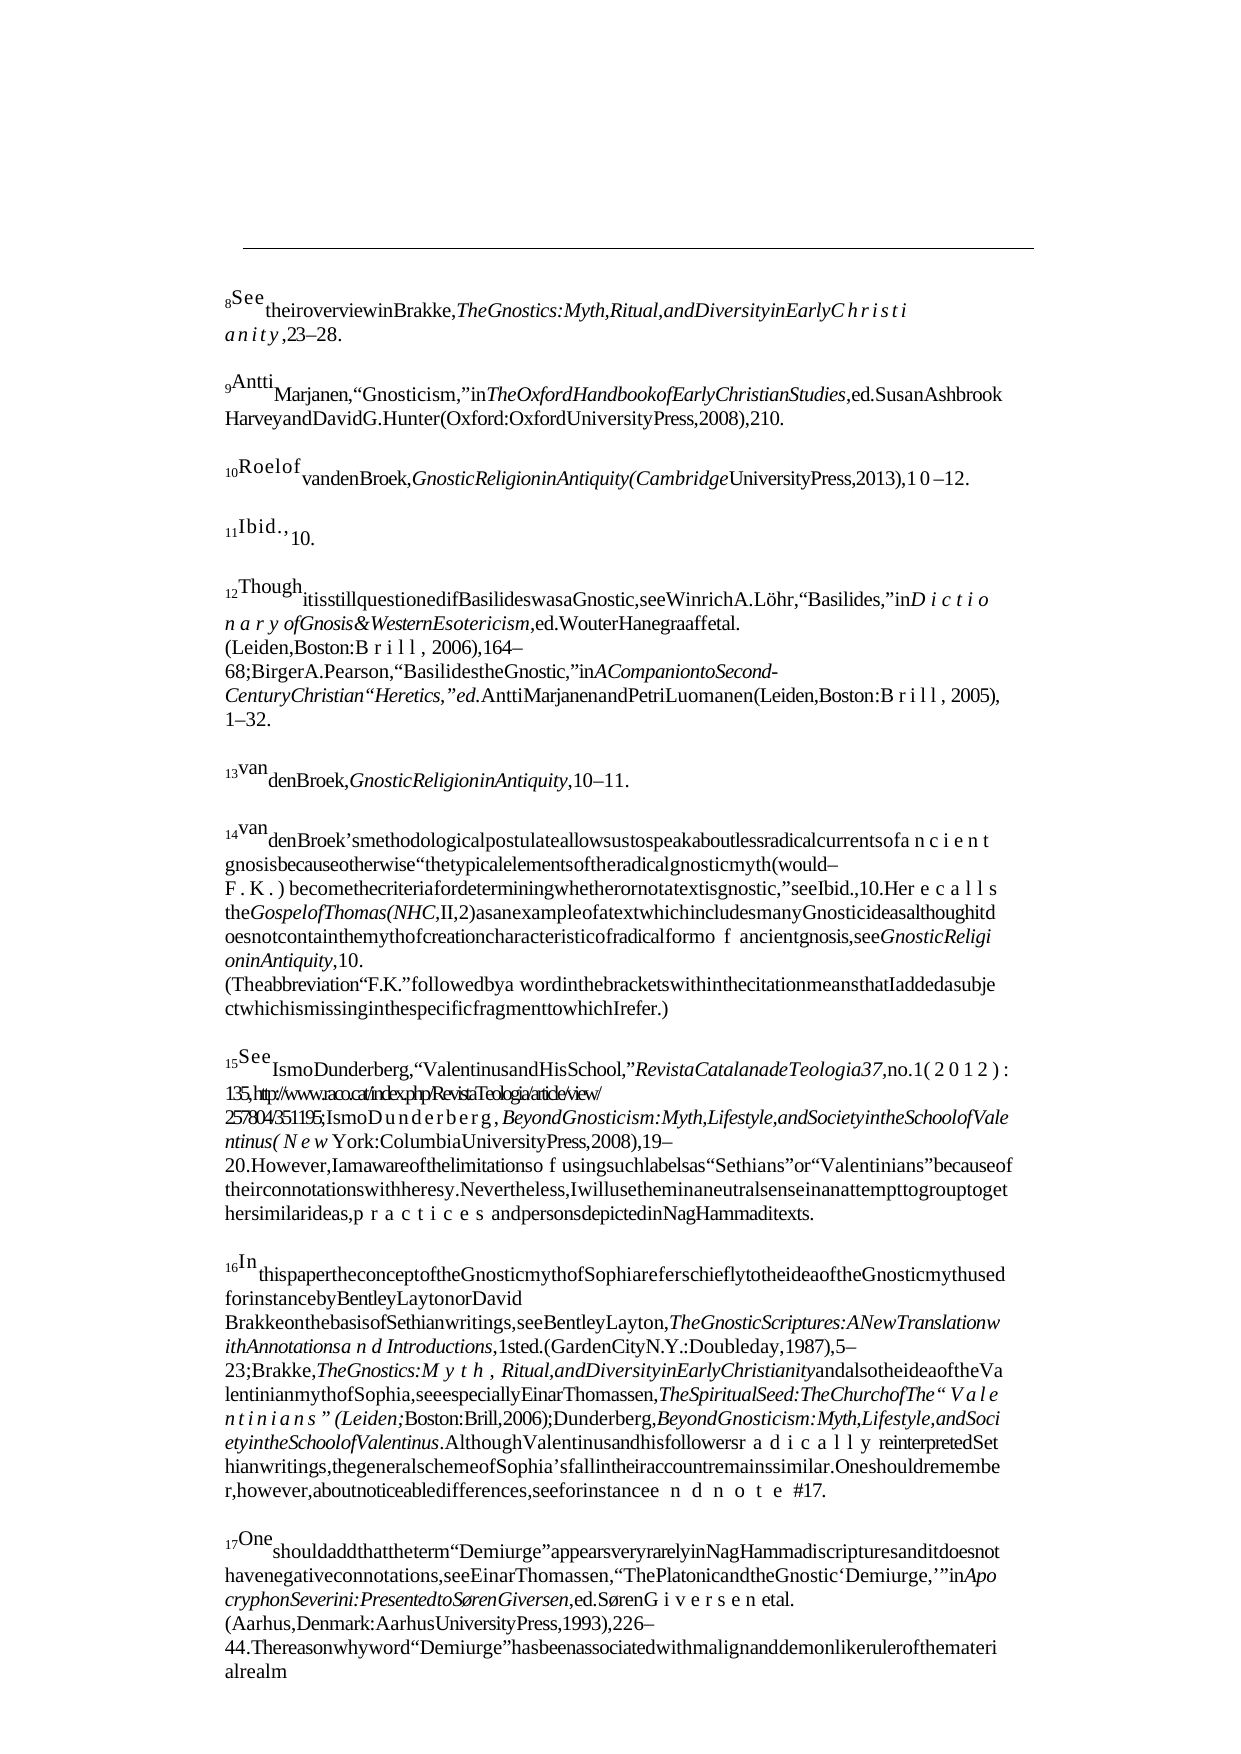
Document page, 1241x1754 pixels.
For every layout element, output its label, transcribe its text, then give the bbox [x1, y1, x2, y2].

text 14vandenBroek’smethodologicalpostulateallowsustospeakaboutlessradicalcurrentsofancientgnosisbecauseotherwise“thetypicalelementsoftheradicalgnosticmyth(would–F.K.)becomethecriteriafordeterminingwhetherornotatextisgnostic,”seeIbid.,10.HerecallstheGospelofThomas(NHC,II,2)asanexampleofatextwhichincludesmanyGnosticideasalthoughitdoesnotcontainthemythofcreationcharacteristicofradicalformofancientgnosis,seeGnosticReligioninAntiquity,10.(Theabbreviation“F.K.”followedbyawordinthebracketswithinthecitationmeansthatIaddedasubjectwhichismissinginthespecificfragmenttowhichIrefer.) [224, 815, 1001, 1020]
text 10RoelofvandenBroek,GnosticReligioninAntiquity(CambridgeUniversityPress,2013),10–12. [224, 453, 1016, 490]
text 15SeeIsmoDunderberg,“ValentinusandHisSchool,”RevistaCatalanadeTeologia37,no.1(2012):135,http://www.raco.cat/index.php/RevistaTeologia/article/view/257804/351195;IsmoDunderberg,BeyondGnosticism:Myth,Lifestyle,andSocietyintheSchoolofValentinus(NewYork:ColumbiaUniversityPress,2008),19–20.However,Iamawareofthelimitationsofusingsuchlabelsas“Sethians”or“Valentinians”becauseoftheirconnotationswithheresy.Nevertheless,Iwillusetheminaneutralsenseinanattempttogrouptogethersimilarideas,practicesandpersonsdepictedinNagHammaditexts. [224, 1044, 1015, 1225]
text 16InthispapertheconceptoftheGnosticmythofSophiareferschieflytotheideaoftheGnosticmythused forinstancebyBentleyLaytonorDavid BrakkeonthebasisofSethianwritings,seeBentleyLayton,TheGnosticScriptures:ANewTranslationwithAnnotationsandIntroductions,1sted.(GardenCityN.Y.:Doubleday,1987),5–23;Brakke,TheGnostics:Myth,Ritual,andDiversityinEarlyChristianityandalsotheideaoftheValentinianmythofSophia,seeespeciallyEinarThomassen,TheSpiritualSeed:TheChurchofThe“Valentinians”(Leiden;Boston:Brill,2006);Dunderberg,BeyondGnosticism:Myth,Lifestyle,andSocietyintheSchoolofValentinus.AlthoughValentinusandhisfollowersradicallyreinterpretedSethianwritings,thegeneralschemeofSophia’sfallintheiraccountremainssimilar.Oneshouldremember,however,aboutnoticeabledifferences,seeforinstanceendnote#17. [224, 1249, 1005, 1502]
text 9AnttiMarjanen,“Gnosticism,”inTheOxfordHandbookofEarlyChristianStudies,ed.SusanAshbrookHarveyandDavidG.Hunter(Oxford:OxfordUniversityPress,2008),210. [224, 369, 1004, 430]
text 13vandenBroek,GnosticReligioninAntiquity,10–11. [224, 755, 1207, 792]
text 8SeetheiroverviewinBrakke,TheGnostics:Myth,Ritual,andDiversityinEarlyChristianity,23–28. [224, 285, 909, 346]
text 12ThoughitisstillquestionedifBasilideswasaGnostic,seeWinrichA.Löhr,“Basilides,”inDictionaryofGnosis&WesternEsotericism,ed.WouterHanegraaffetal.(Leiden,Boston:Brill,2006),164–68;BirgerA.Pearson,“BasilidestheGnostic,”inACompaniontoSecond-CenturyChristian“Heretics,”ed.AnttiMarjanenandPetriLuomanen(Leiden,Boston:Brill,2005),1–32. [224, 574, 1004, 731]
text 11Ibid.,10. [224, 514, 1207, 550]
text 17Oneshouldaddthattheterm“Demiurge”appearsveryrarelyinNagHammadiscripturesanditdoesnothavenegativeconnotations,seeEinarThomassen,“ThePlatonicandtheGnostic‘Demiurge,’”inApocryphonSeverini:PresentedtoSørenGiversen,ed.SørenGiversenetal.(Aarhus,Denmark:AarhusUniversityPress,1993),226–44.Thereasonwhyword“Demiurge”hasbeenassociatedwithmalignanddemonlikerulerofthematerialrealm [224, 1526, 1004, 1683]
